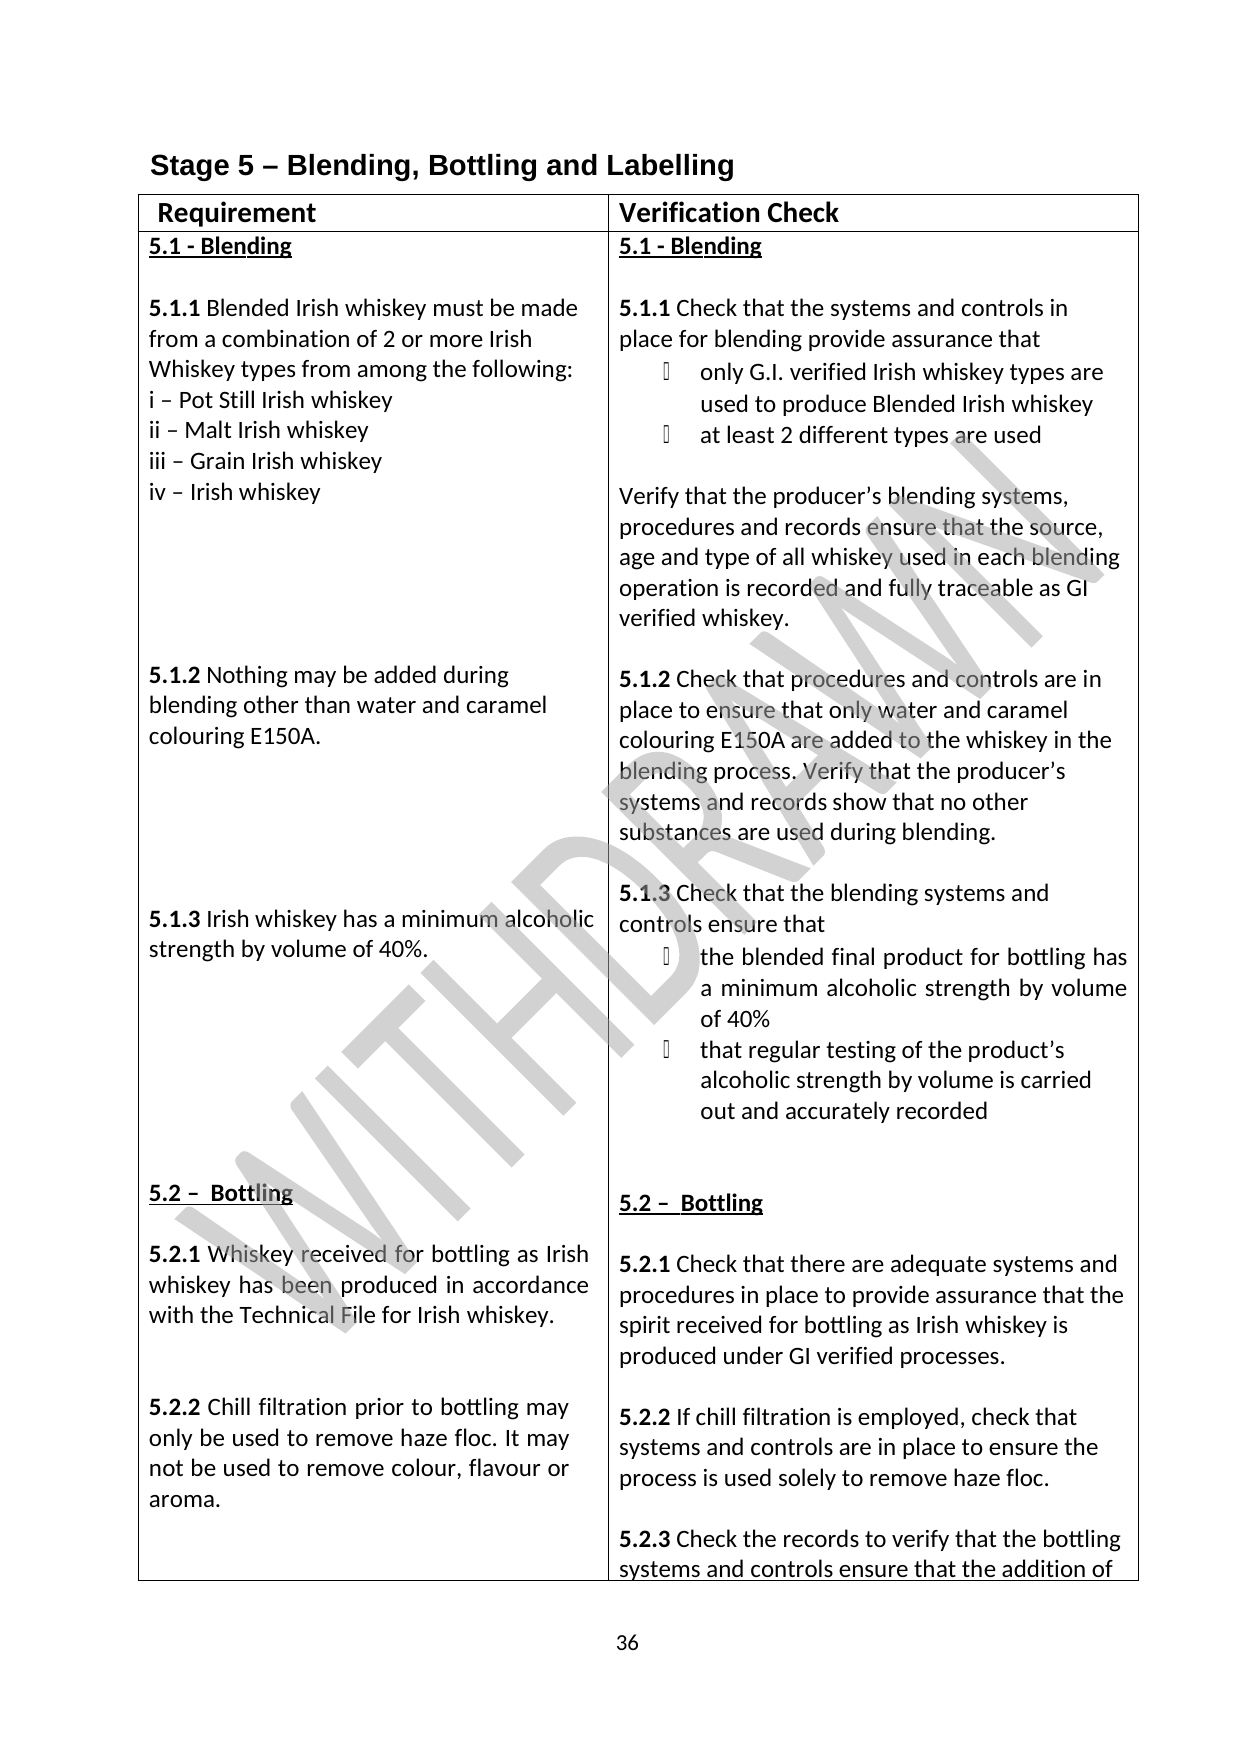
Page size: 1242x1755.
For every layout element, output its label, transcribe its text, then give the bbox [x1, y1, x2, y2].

text Stage 5 – Blending, Bottling and Labelling [150, 148, 1154, 181]
table_header Requirement [139, 195, 608, 231]
table_header Verification Check [609, 195, 1138, 231]
table_cell 5.1 - Blending 5.1.1 Check that the systems and controls in place for blending provide assurance that  only G.I. verified Irish whiskey types are used to produce Blended Irish whiskey  at least 2 different types are used Verify that the producer’s blending systems, procedures and records ensure that the source, age and type of all whiskey used in each blending operation is recorded and fully traceable as GI verified whiskey. 5.1.2 Check that procedures and controls are in place to ensure that only water and caramel colouring E150A are added to the whiskey in the blending process. Verify that the producer’s systems and records show that no other substances are used during blending. 5.1.3 Check that the blending systems and controls ensure that  the blended final product for bottling has a minimum alcoholic strength by volume of 40%  that regular testing of the product’s alcoholic strength by volume is carried out and accurately recorded 5.2 – Bottling 5.2.1 Check that there are adequate systems and procedures in place to provide assurance that the spirit received for bottling as Irish whiskey is produced under GI verified processes. 5.2.2 If chill filtration is employed, check that systems and controls are in place to ensure the process is used solely to remove haze floc. 5.2.3 Check the records to verify that the bottling systems and controls ensure that the addition of [609, 232, 1138, 1580]
table_cell 5.1 - Blending 5.1.1 Blended Irish whiskey must be made from a combination of 2 or more Irish Whiskey types from among the following: i – Pot Still Irish whiskey ii – Malt Irish whiskey iii – Grain Irish whiskey iv – Irish whiskey 5.1.2 Nothing may be added during blending other than water and caramel colouring E150A. 5.1.3 Irish whiskey has a minimum alcoholic strength by volume of 40%. 5.2 – Bottling 5.2.1 Whiskey received for bottling as Irish whiskey has been produced in accordance with the Technical File for Irish whiskey. 5.2.2 Chill filtration prior to bottling may only be used to remove haze floc. It may not be used to remove colour, flavour or aroma. [139, 232, 608, 1580]
